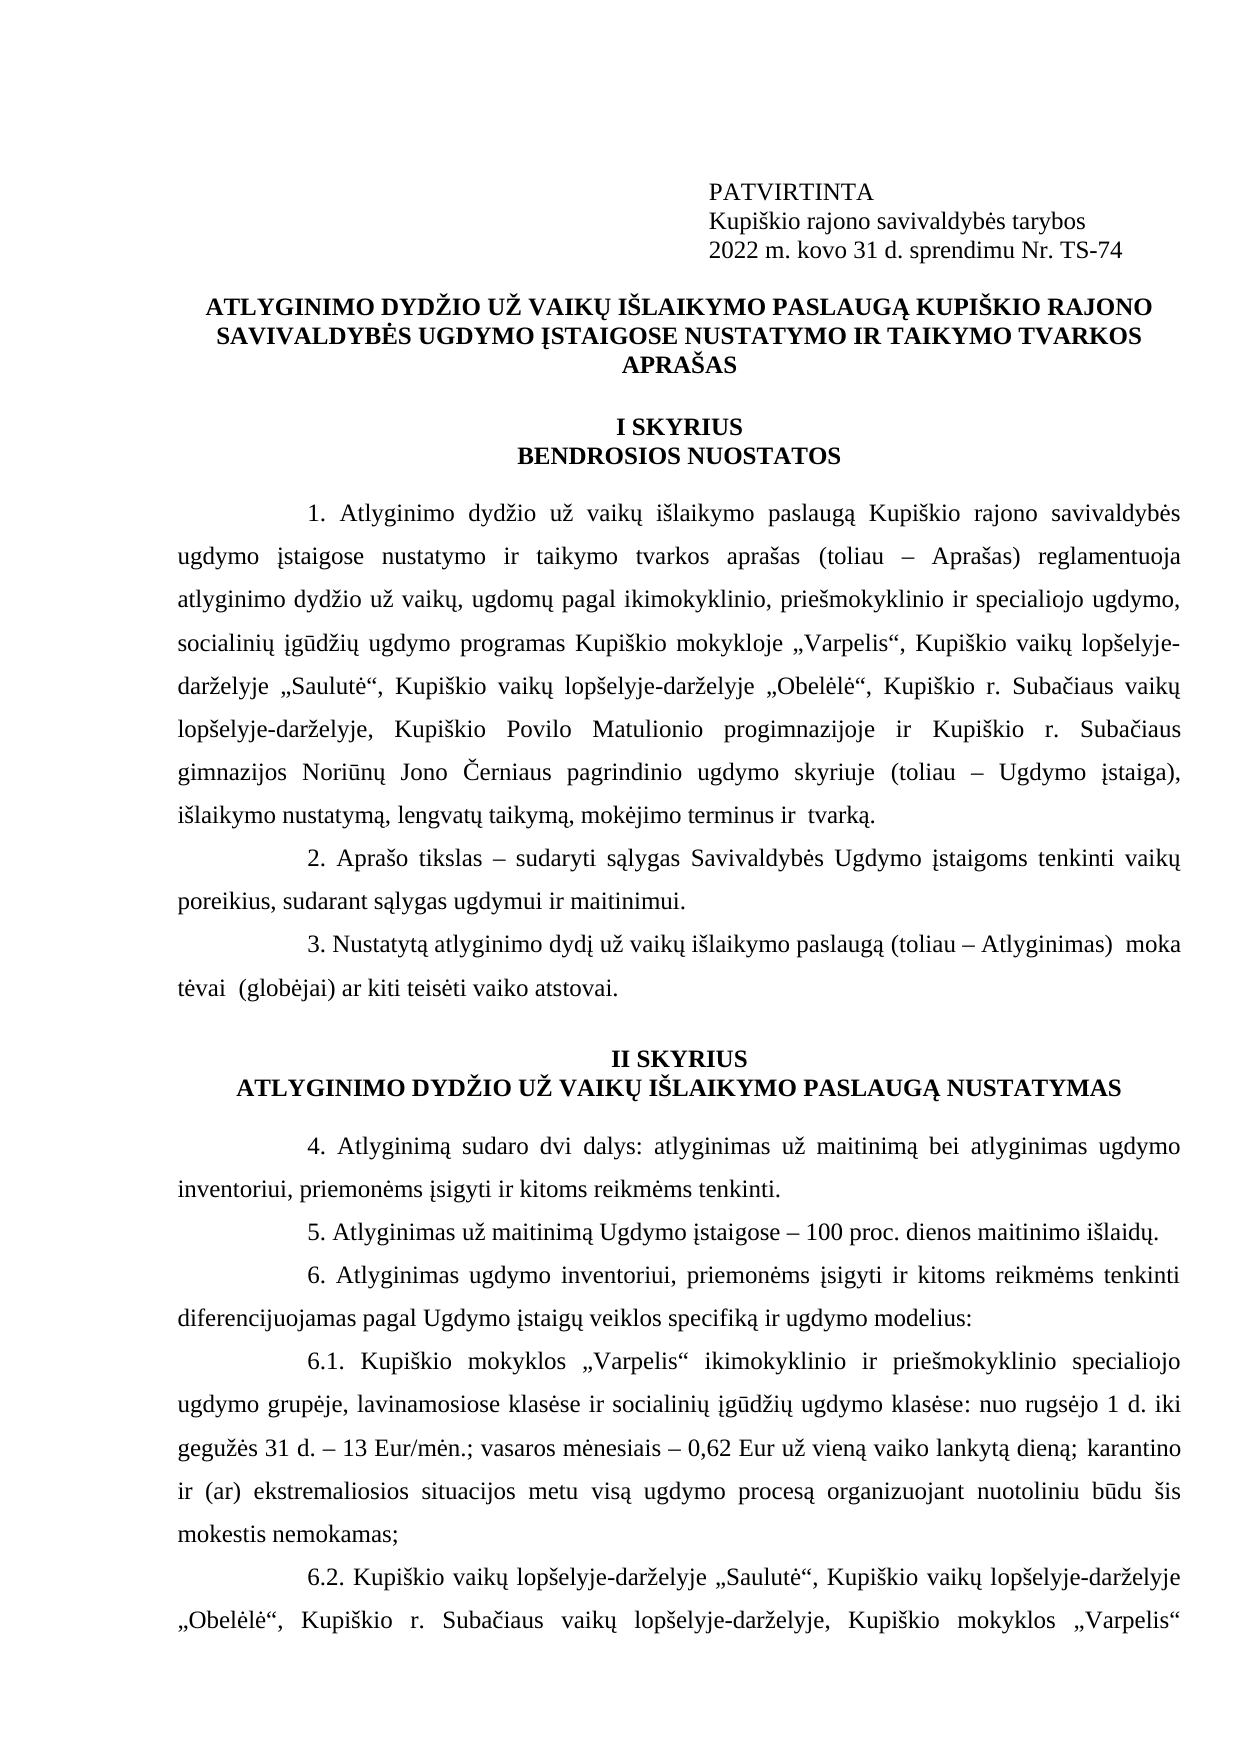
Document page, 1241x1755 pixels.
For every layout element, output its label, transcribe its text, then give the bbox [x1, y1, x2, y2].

text 5. Atlyginimas už maitinimą Ugdymo įstaigose – 100 proc. dienos maitinimo išlaidų. [177, 1217, 1181, 1246]
text BENDROSIOS NUOSTATOS [177, 441, 1181, 469]
text 4. Atlyginimą sudaro dvi dalys: atlyginimas už maitinimą bei atlyginimas ugdymo inventoriui, priemonėms įsigyti ir kitoms reikmėms tenkinti. [177, 1131, 1181, 1203]
text II SKYRIUS [177, 1044, 1181, 1073]
text 6.1. Kupiškio mokyklos „Varpelis“ ikimokyklinio ir priešmokyklinio specialiojo ugdymo grupėje, lavinamosiose klasėse ir socialinių įgūdžių ugdymo klasėse: nuo rugsėjo 1 d. iki gegužės 31 d. – 13 Eur/mėn.; vasaros mėnesiais – 0,62 Eur už vieną vaiko lankytą dieną; karantino ir (ar) ekstremaliosios situacijos metu visą ugdymo procesą organizuojant nuotoliniu būdu šis mokestis nemokamas; [177, 1346, 1181, 1548]
text 1. Atlyginimo dydžio už vaikų išlaikymo paslaugą Kupiškio rajono savivaldybės ugdymo įstaigose nustatymo ir taikymo tvarkos aprašas (toliau – Aprašas) reglamentuoja atlyginimo dydžio už vaikų, ugdomų pagal ikimokyklinio, priešmokyklinio ir specialiojo ugdymo, socialinių įgūdžių ugdymo programas Kupiškio mokykloje „Varpelis“, Kupiškio vaikų lopšelyje-darželyje „Saulutė“, Kupiškio vaikų lopšelyje-darželyje „Obelėlė“, Kupiškio r. Subačiaus vaikų lopšelyje-darželyje, Kupiškio Povilo Matulionio progimnazijoje ir Kupiškio r. Subačiaus gimnazijos Noriūnų Jono Černiaus pagrindinio ugdymo skyriuje (toliau – Ugdymo įstaiga), išlaikymo nustatymą, lengvatų taikymą, mokėjimo terminus ir tvarką. [177, 498, 1181, 829]
text I SKYRIUS [177, 412, 1181, 441]
text ATLYGINIMO DYDŽIO UŽ VAIKŲ IŠLAIKYMO PASLAUGĄ KUPIŠKIO RAJONO SAVIVALDYBĖS UGDYMO ĮSTAIGOSE NUSTATYMO IR TAIKYMO TVARKOS APRAŠAS [177, 292, 1181, 378]
text ATLYGINIMO DYDŽIO UŽ VAIKŲ IŠLAIKYMO PASLAUGĄ NUSTATYMAS [177, 1073, 1181, 1102]
text 2. Aprašo tikslas – sudaryti sąlygas Savivaldybės Ugdymo įstaigoms tenkinti vaikų poreikius, sudarant sąlygas ugdymui ir maitinimui. [177, 843, 1181, 915]
text 2022 m. kovo 31 d. sprendimu Nr. TS-74 [177, 235, 1181, 263]
text 6. Atlyginimas ugdymo inventoriui, priemonėms įsigyti ir kitoms reikmėms tenkinti diferencijuojamas pagal Ugdymo įstaigų veiklos specifiką ir ugdymo modelius: [177, 1260, 1181, 1332]
text 3. Nustatytą atlyginimo dydį už vaikų išlaikymo paslaugą (toliau – Atlyginimas) moka tėvai (globėjai) ar kiti teisėti vaiko atstovai. [177, 929, 1181, 1001]
text PATVIRTINTA [177, 177, 1181, 206]
text 6.2. Kupiškio vaikų lopšelyje-darželyje „Saulutė“, Kupiškio vaikų lopšelyje-darželyje „Obelėlė“, Kupiškio r. Subačiaus vaikų lopšelyje-darželyje, Kupiškio mokyklos „Varpelis“ [177, 1562, 1181, 1634]
text Kupiškio rajono savivaldybės tarybos [177, 206, 1181, 235]
